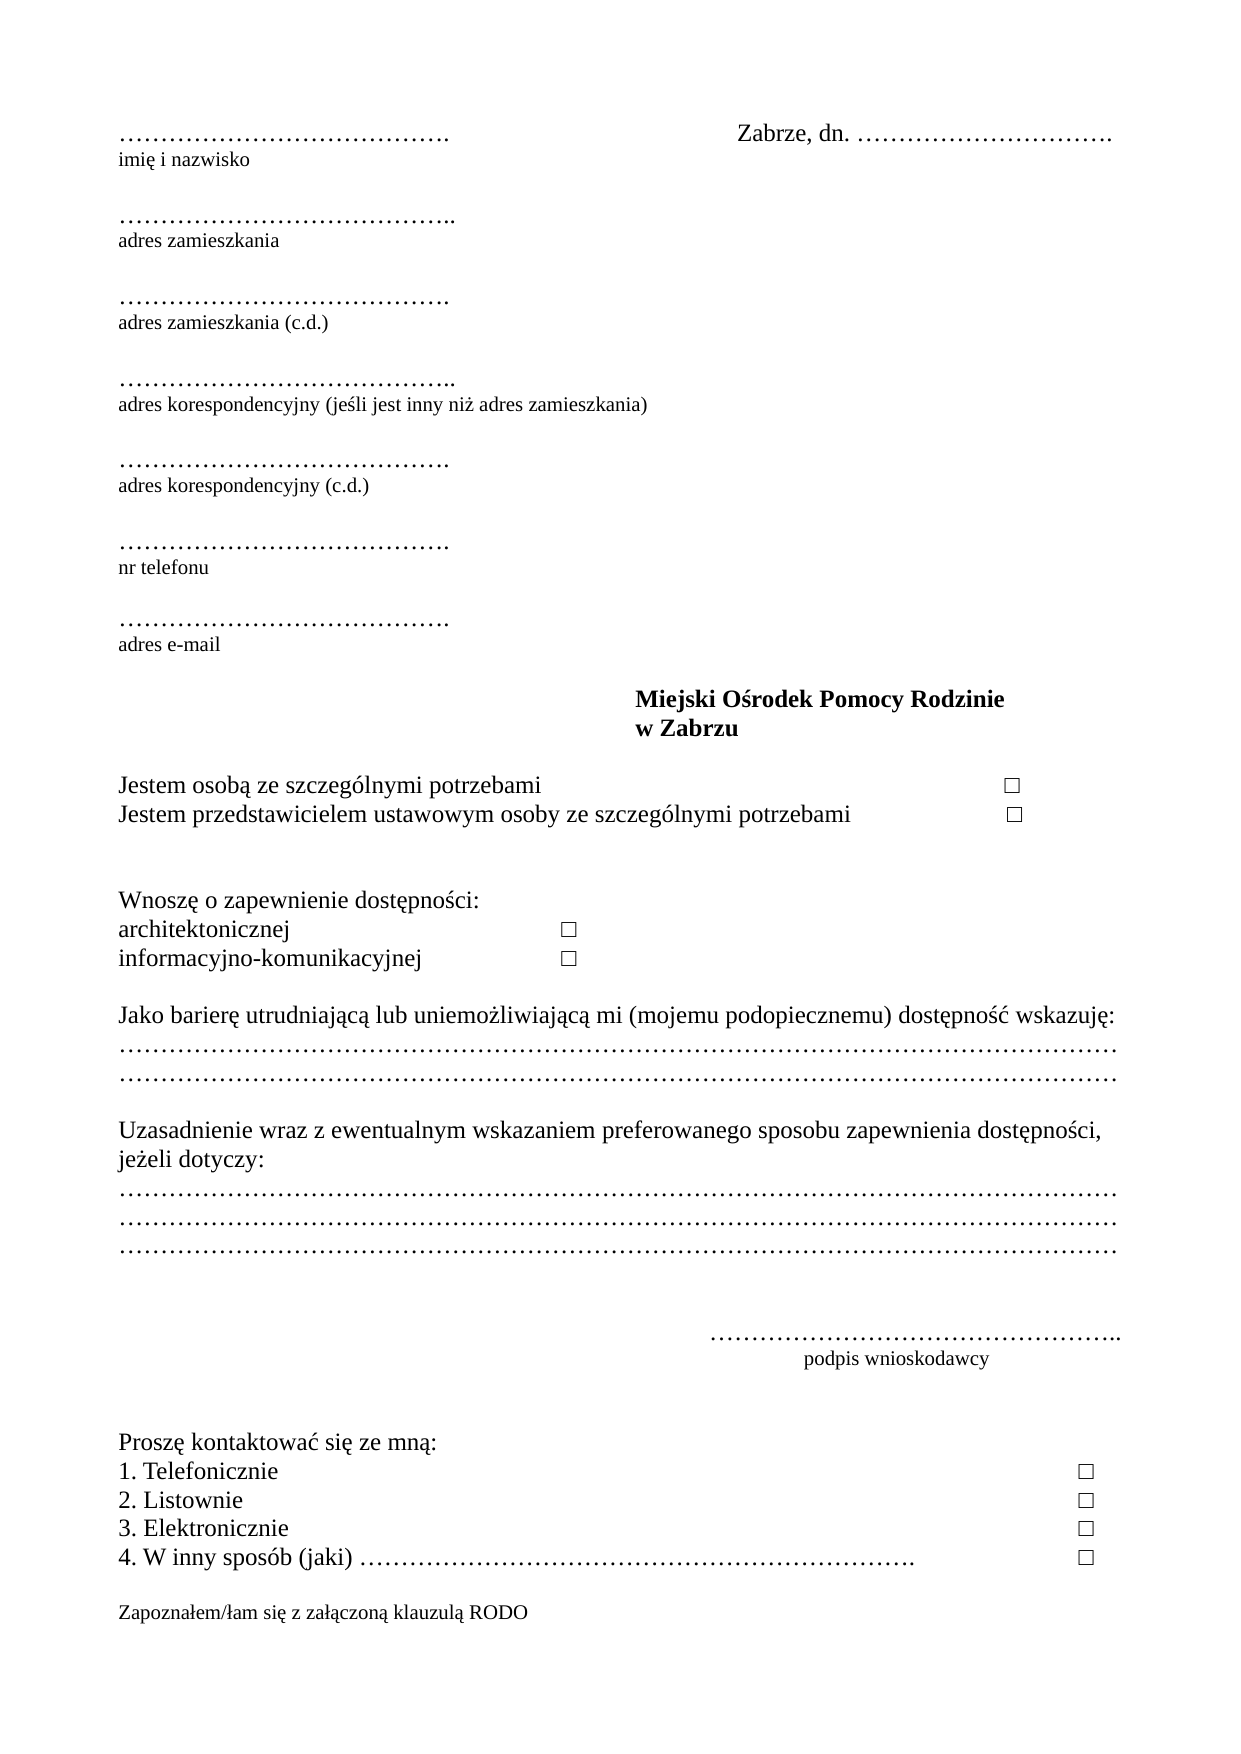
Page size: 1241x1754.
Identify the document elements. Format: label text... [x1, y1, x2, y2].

text …………………………………. Zabrze, dn. …………………………. [118, 118, 1122, 147]
text ……………………………………………………………………………………………………………………………………………………………………………………………………………………………………………………………………………………………………………………………… [118, 1173, 1122, 1259]
text …………………………………. [118, 526, 1122, 555]
text adres korespondencyjny (jeśli jest inny niż adres zamieszkania) [118, 392, 1122, 416]
text …………………………………. [118, 281, 1122, 310]
text w Zabrzu [118, 713, 1122, 742]
text Wnoszę o zapewnienie dostępności: [118, 886, 1122, 914]
text adres zamieszkania (c.d.) [118, 310, 1122, 334]
text 3. Elektronicznie □ [118, 1513, 1122, 1542]
text …………………………………. [118, 603, 1122, 632]
text adres e-mail [118, 632, 1122, 656]
text adres zamieszkania [118, 228, 1122, 252]
text …………………………………………………………………………………………………………………………………………………………………………………………………………………… [118, 1029, 1122, 1087]
text ………………………………….. [118, 363, 1122, 392]
text nr telefonu [118, 555, 1122, 579]
text ………………………………………….. [118, 1317, 1122, 1346]
text imię i nazwisko [118, 147, 1122, 171]
text …………………………………. [118, 444, 1122, 473]
text 4. W inny sposób (jaki) …………………………………………………………. □ [118, 1542, 1122, 1571]
text 2. Listownie □ [118, 1485, 1122, 1513]
text informacyjno-komunikacyjnej □ [118, 943, 1122, 972]
text Miejski Ośrodek Pomocy Rodzinie [118, 684, 1122, 713]
text 1. Telefonicznie □ [118, 1456, 1122, 1485]
text Zapoznałem/łam się z załączoną klauzulą RODO [118, 1600, 1122, 1624]
text Jako barierę utrudniającą lub uniemożliwiającą mi (mojemu podopiecznemu) dostępność wskazuję: [118, 1001, 1122, 1029]
text ………………………………….. [118, 200, 1122, 228]
text Jestem osobą ze szczególnymi potrzebami □ [118, 771, 1122, 799]
text architektonicznej □ [118, 914, 1122, 943]
text Uzasadnienie wraz z ewentualnym wskazaniem preferowanego sposobu zapewnienia dostępności, jeżeli dotyczy: [118, 1116, 1122, 1173]
text Jestem przedstawicielem ustawowym osoby ze szczególnymi potrzebami □ [118, 799, 1122, 828]
text podpis wnioskodawcy [118, 1346, 1122, 1370]
text adres korespondencyjny (c.d.) [118, 473, 1122, 497]
text Proszę kontaktować się ze mną: [118, 1427, 1122, 1456]
